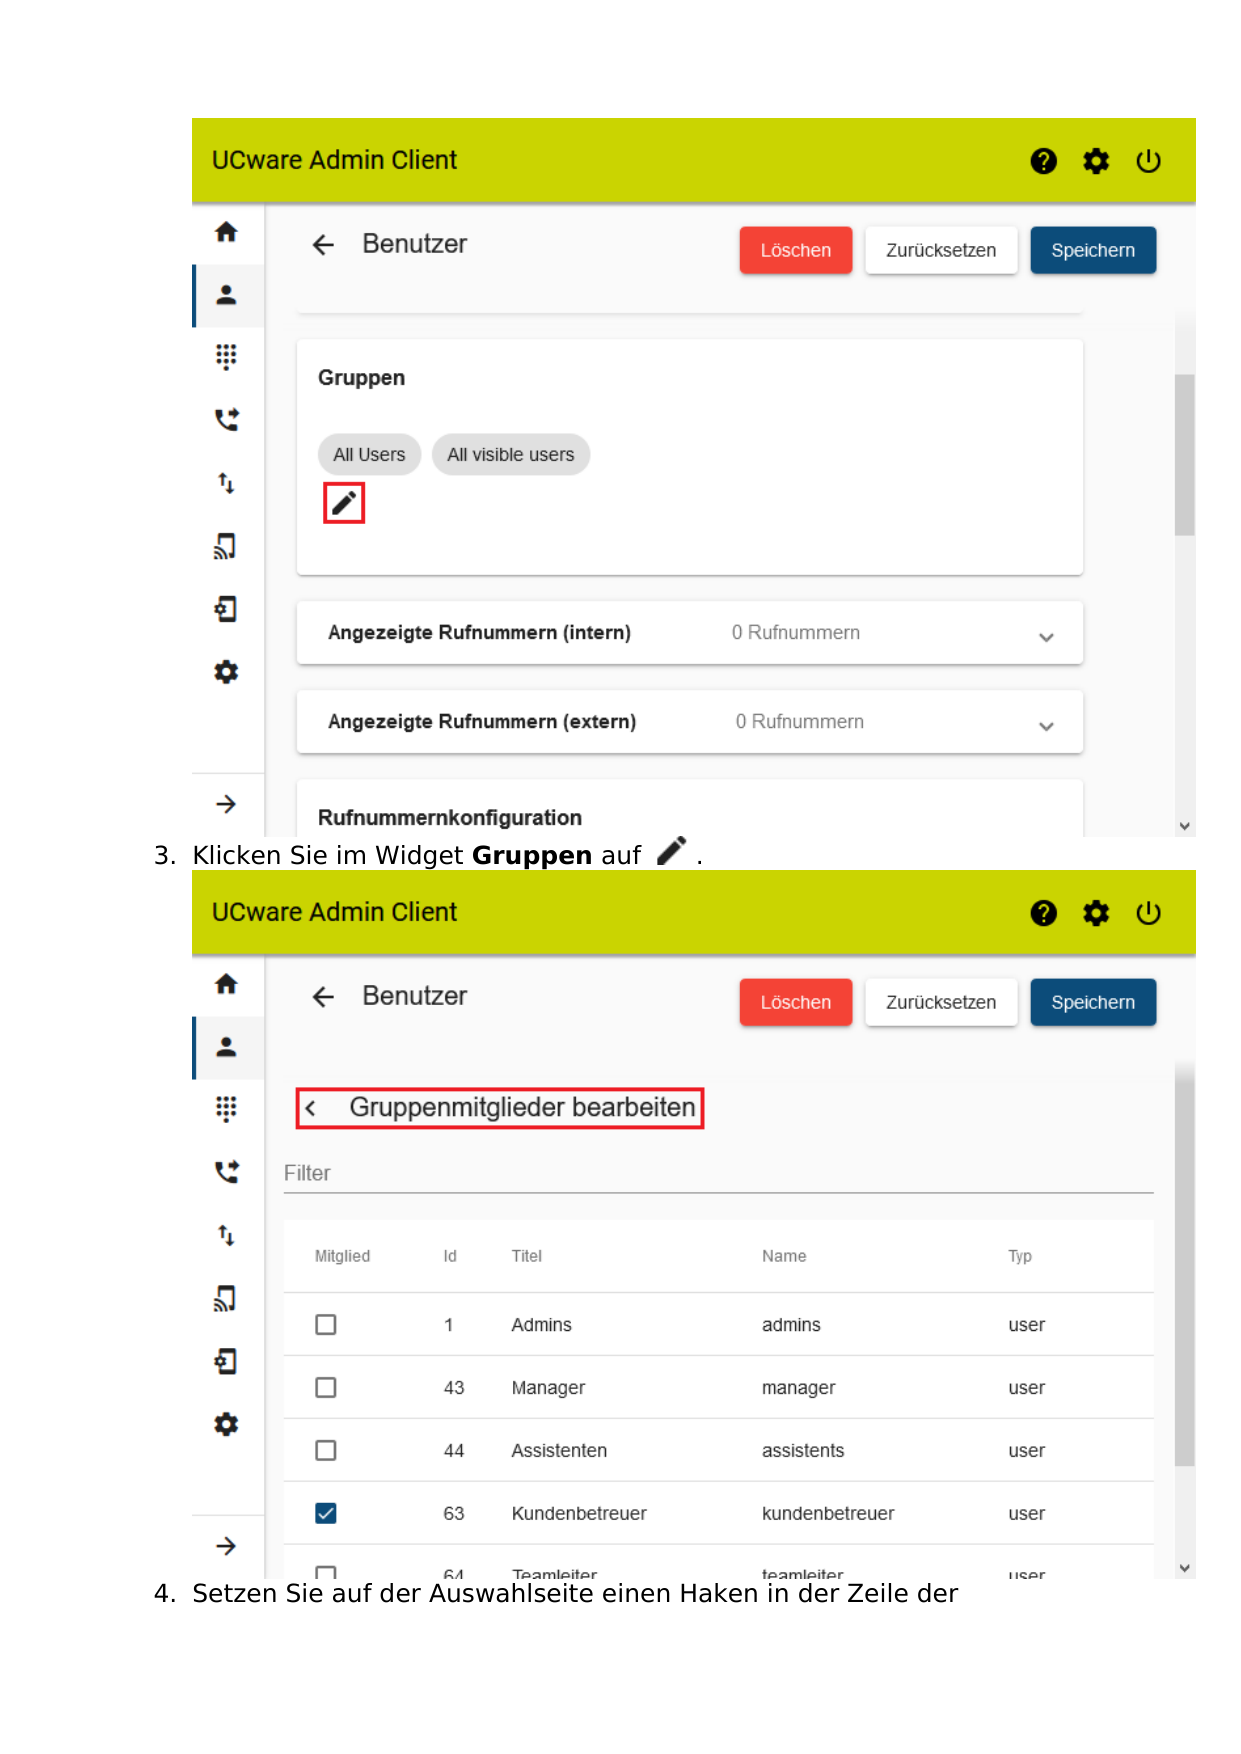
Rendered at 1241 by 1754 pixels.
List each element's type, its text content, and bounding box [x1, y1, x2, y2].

picture [192, 870, 1196, 1579]
list Setzen Sie auf der Auswahlseite einen Haken in der Zeile der [177, 1579, 1122, 1608]
picture [192, 118, 1196, 865]
list Klicken Sie im Widget Gruppen auf . [177, 837, 1122, 1579]
list [177, 118, 192, 837]
